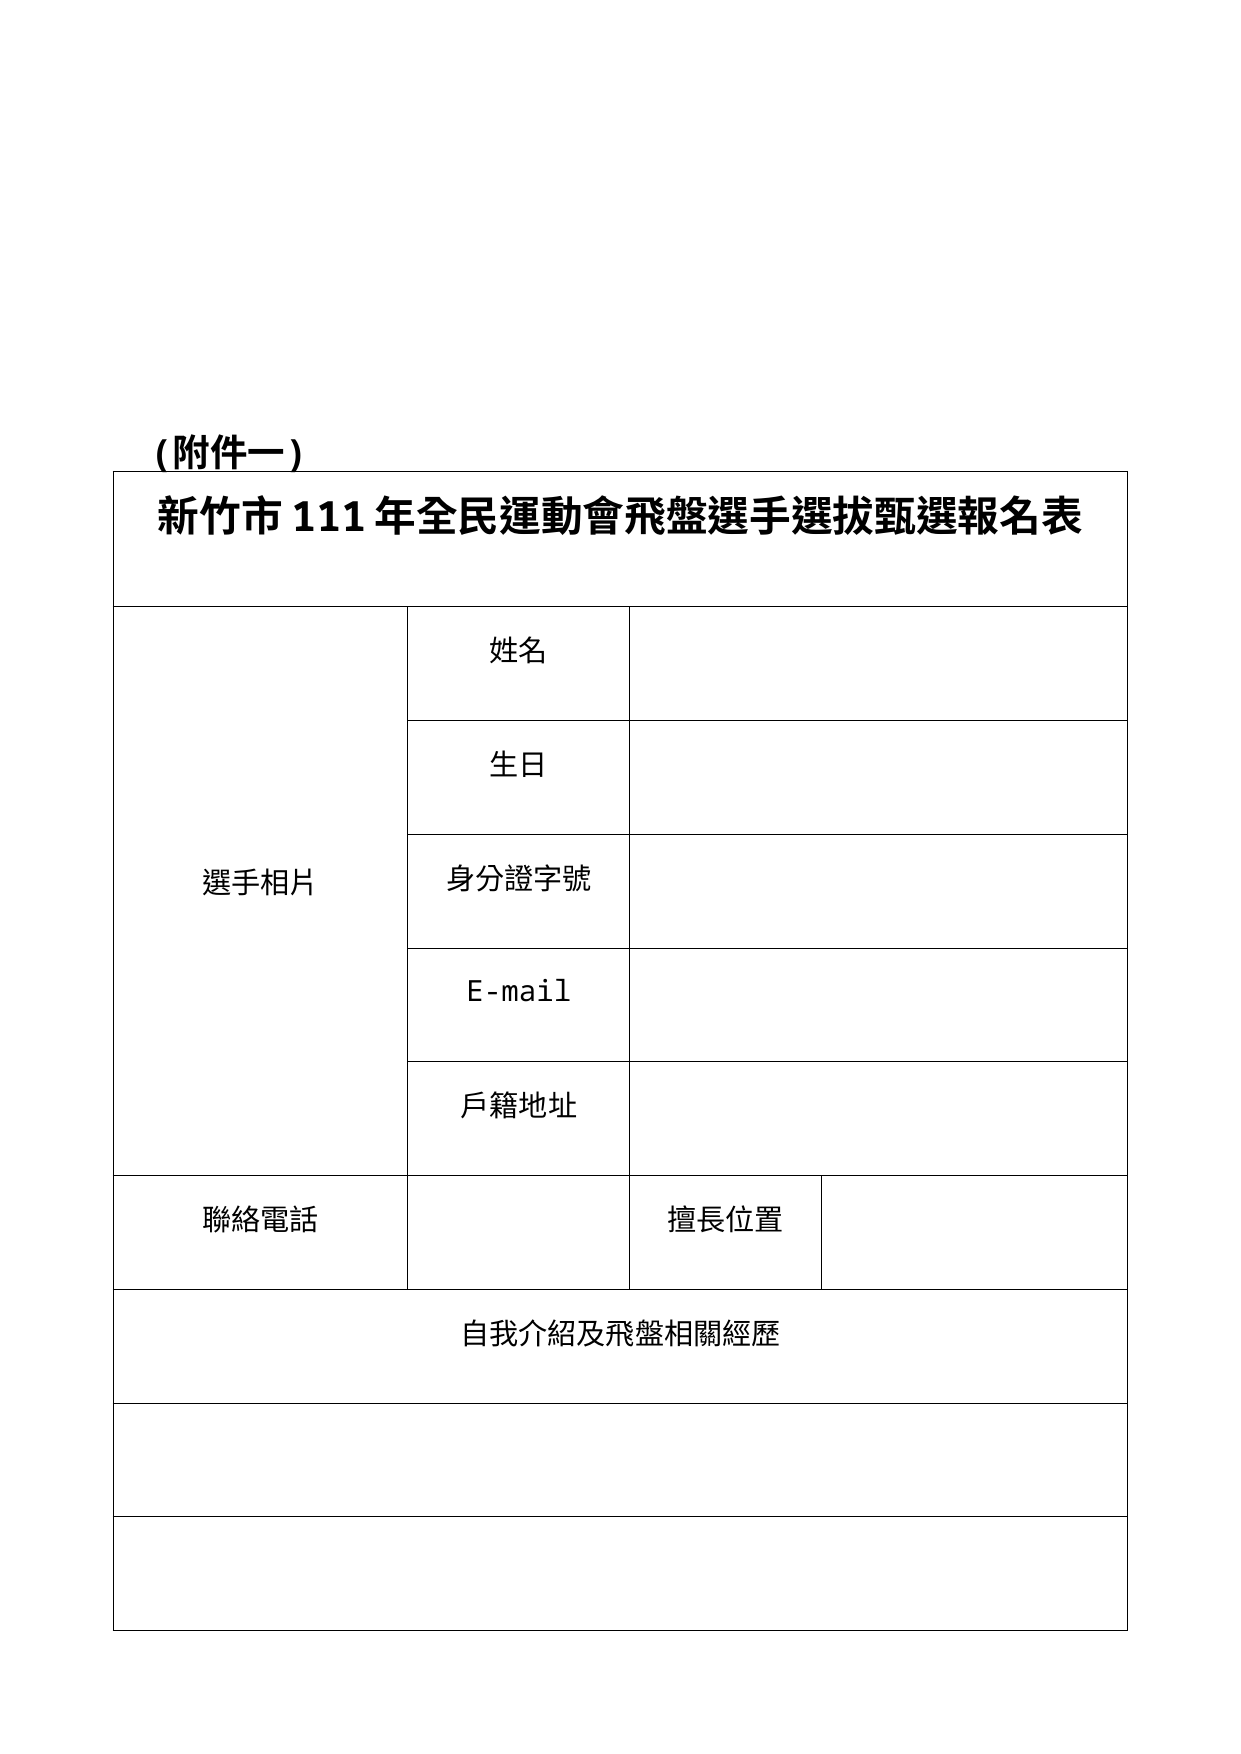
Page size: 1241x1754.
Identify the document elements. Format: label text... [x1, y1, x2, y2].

table_cell 生日 [408, 721, 629, 834]
table_cell [630, 721, 1127, 834]
table_cell [630, 1062, 1127, 1175]
table_cell [114, 1517, 1127, 1630]
table_cell [630, 835, 1127, 947]
table_cell [408, 1176, 629, 1289]
table_cell [630, 949, 1127, 1061]
text (附件一) [150, 408, 1165, 471]
table_cell [630, 607, 1127, 720]
table_cell 聯絡電話 [114, 1176, 407, 1289]
table_header 新竹市111年全民運動會飛盤選手選拔甄選報名表 [114, 472, 1127, 606]
table_cell 身分證字號 [408, 835, 629, 947]
table_cell 擅長位置 [630, 1176, 821, 1289]
table_cell 選手相片 [114, 607, 407, 1175]
table_cell E-mail [408, 949, 629, 1061]
table_cell 自我介紹及飛盤相關經歷 [114, 1290, 1127, 1402]
table_cell [822, 1176, 1127, 1289]
table_cell 戶籍地址 [408, 1062, 629, 1175]
table_cell 姓名 [408, 607, 629, 720]
table_cell [114, 1404, 1127, 1516]
